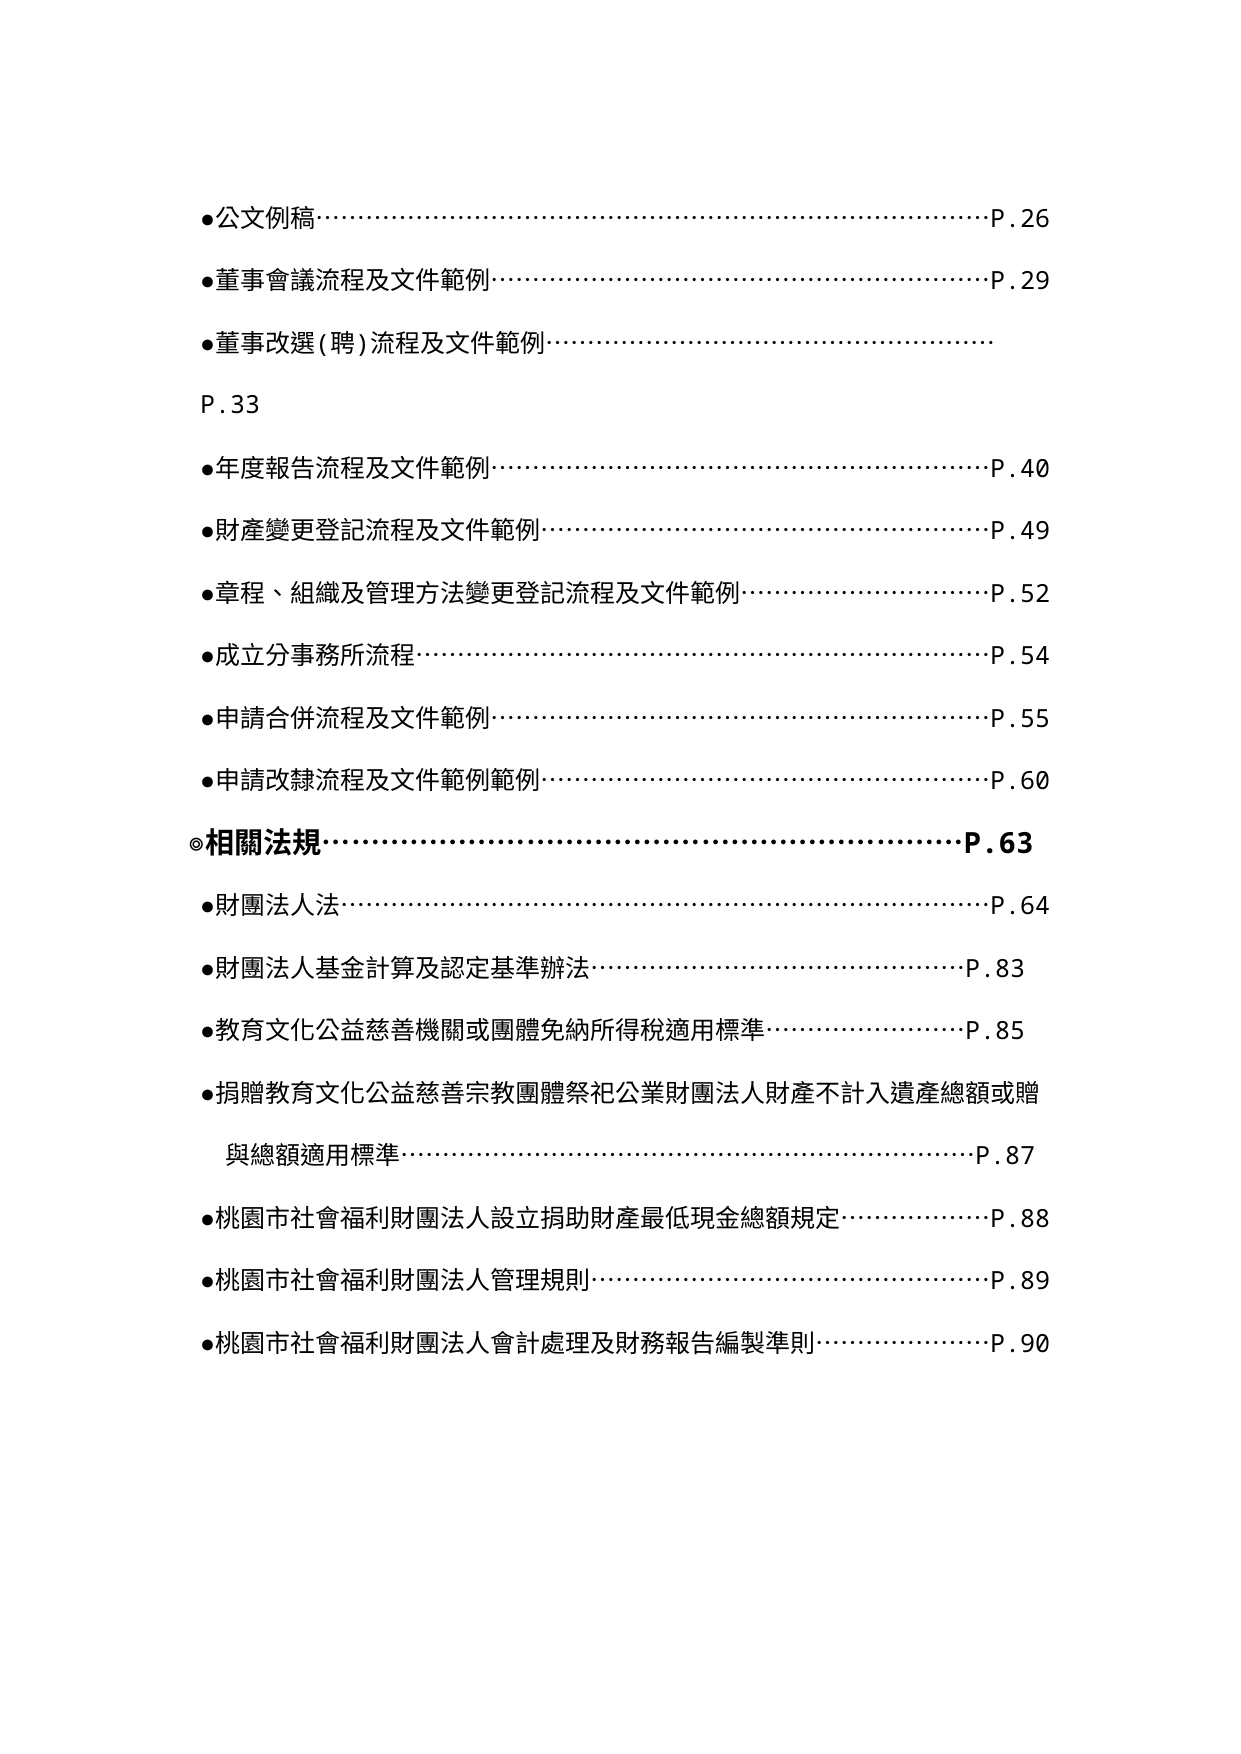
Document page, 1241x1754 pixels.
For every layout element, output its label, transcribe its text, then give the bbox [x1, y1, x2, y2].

text ●申請合併流程及文件範例……………………………………………………P.55 [200, 675, 1053, 737]
text ◎相關法規…………………………………………………………P.63 [187, 800, 1053, 862]
text ●教育文化公益慈善機關或團體免納所得稅適用標準……………………P.85 [200, 987, 1053, 1050]
text ●年度報告流程及文件範例……………………………………………………P.40 [200, 425, 1053, 487]
text ●財團法人基金計算及認定基準辦法………………………………………P.83 [200, 925, 1053, 987]
text ●捐贈教育文化公益慈善宗教團體祭祀公業財團法人財產不計入遺產總額或贈與總額適用標準……………………………………………………………P.87 [200, 1050, 1053, 1175]
text ●桃園市社會福利財團法人管理規則…………………………………………P.89 [200, 1237, 1053, 1300]
text ●財團法人法……………………………………………………………………P.64 [200, 862, 1053, 925]
text ●財產變更登記流程及文件範例………………………………………………P.49 [200, 487, 1053, 550]
text ●桃園市社會福利財團法人會計處理及財務報告編製準則…………………P.90 [200, 1300, 1053, 1362]
text ●公文例稿………………………………………………………………………P.26 [200, 175, 1053, 237]
text ●章程、組織及管理方法變更登記流程及文件範例…………………………P.52 [200, 550, 1053, 612]
text ●董事改選(聘)流程及文件範例………………………………………………P.33 [200, 300, 1053, 425]
text ●成立分事務所流程……………………………………………………………P.54 [200, 612, 1053, 675]
text ●董事會議流程及文件範例……………………………………………………P.29 [200, 237, 1053, 300]
text ●申請改隸流程及文件範例範例………………………………………………P.60 [200, 737, 1053, 800]
text ●桃園市社會福利財團法人設立捐助財產最低現金總額規定………………P.88 [200, 1175, 1053, 1237]
